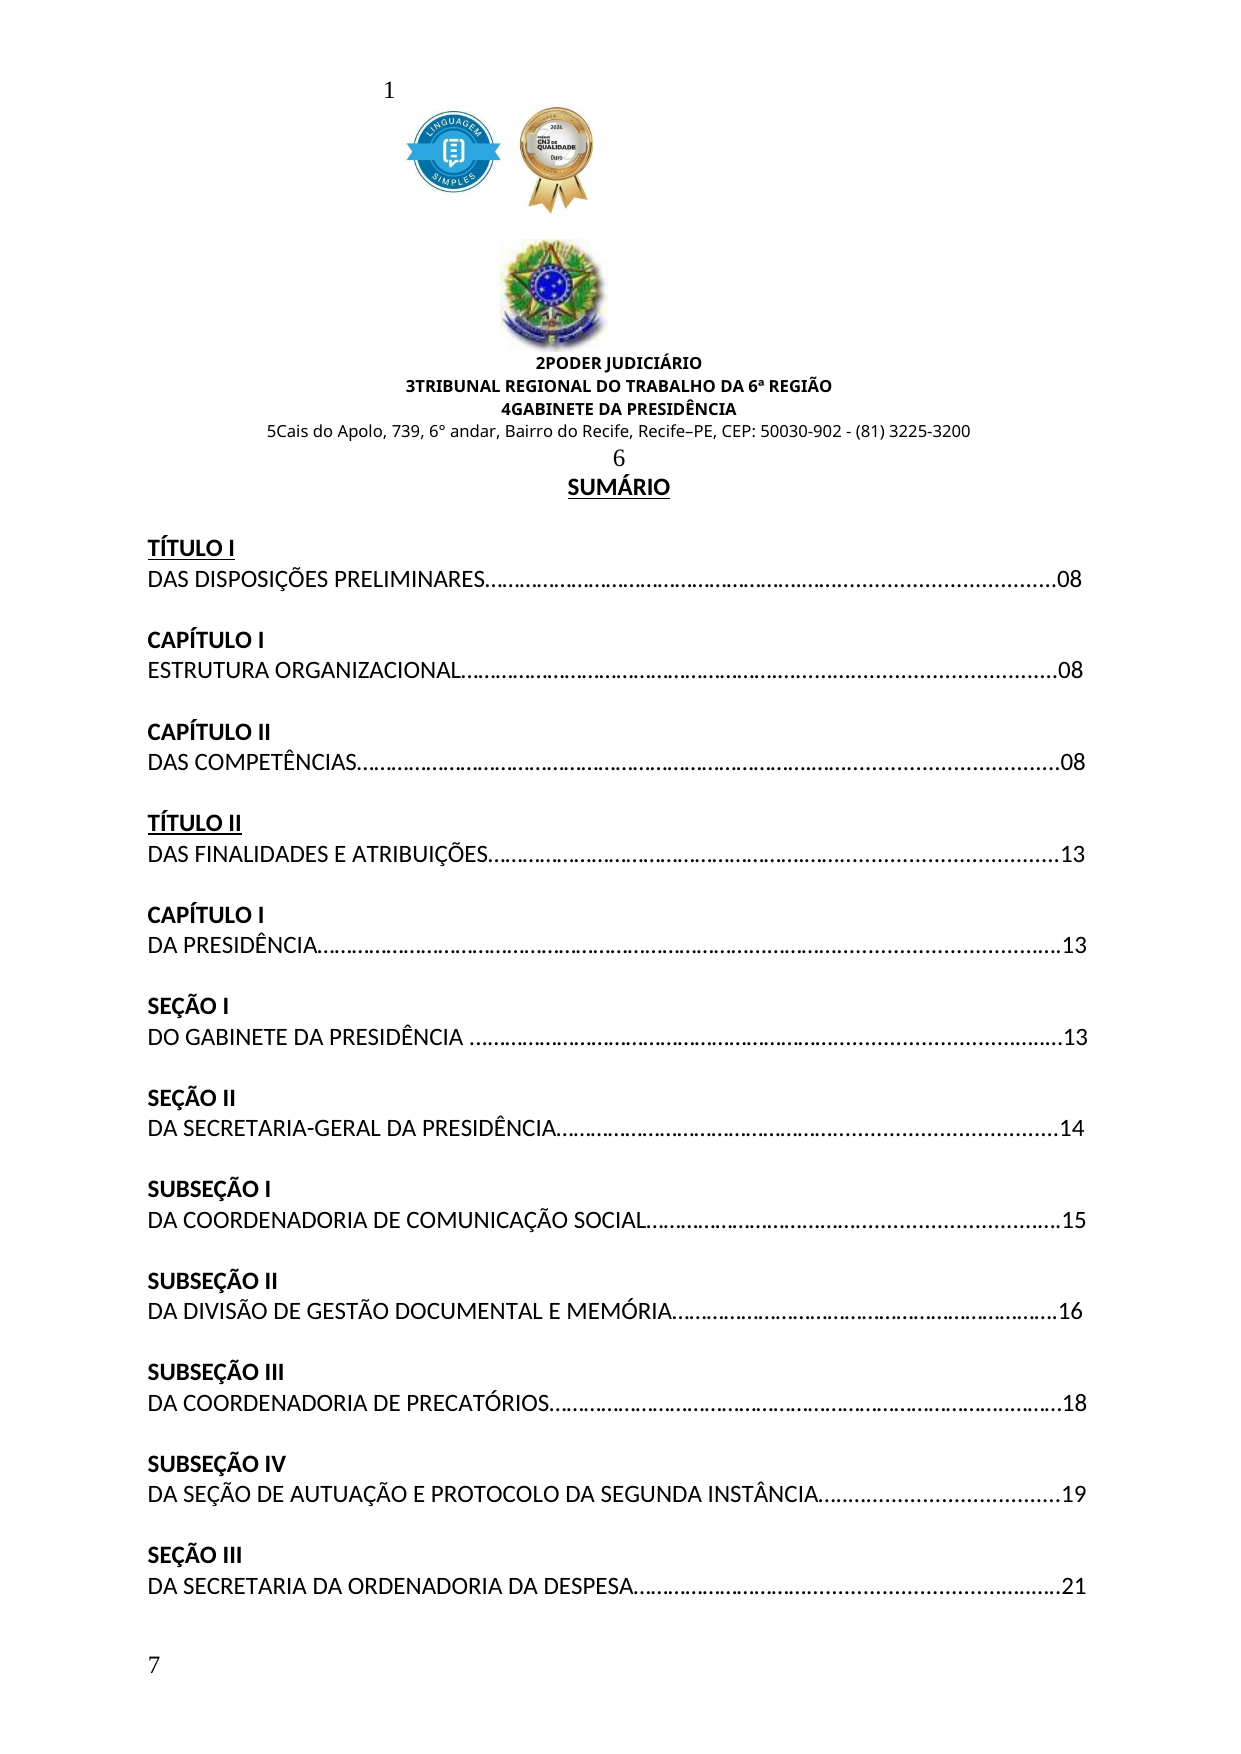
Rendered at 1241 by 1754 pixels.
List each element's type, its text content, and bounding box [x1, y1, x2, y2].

text CAPÍTULO I [147, 899, 1090, 929]
text SUMÁRIO [147, 471, 1090, 502]
text DA PRESIDÊNCIA…………………………………………………………………...…………................................….13 [147, 929, 1090, 960]
text SUBSEÇÃO IV [147, 1448, 1090, 1479]
text DA DIVISÃO DE GESTÃO DOCUMENTAL E MEMÓRIA………………………………………………………….16 [147, 1296, 1090, 1326]
text DAS DISPOSIÇÕES PRELIMINARES……………………………………………….……...................................08 [147, 563, 1090, 593]
text SUBSEÇÃO I [147, 1173, 1090, 1204]
text TÍTULO II [147, 807, 1090, 838]
text DA SECRETARIA DA ORDENADORIA DA DESPESA…………………………...............................…..…..21 [147, 1570, 1090, 1601]
text SUBSEÇÃO II [147, 1265, 1090, 1296]
text CAPÍTULO II [147, 716, 1090, 746]
text DA SECRETARIA-GERAL DA PRESIDÊNCIA…………………………………………....................................14 [147, 1112, 1090, 1143]
text DAS COMPETÊNCIAS…………………………………………………………………….……..................................08 [147, 746, 1090, 777]
text DA COORDENADORIA DE PRECATÓRIOS……………………………………………………………………..………18 [147, 1387, 1090, 1418]
text SUBSEÇÃO III [147, 1357, 1090, 1387]
text SEÇÃO III [147, 1540, 1090, 1570]
text DA SEÇÃO DE AUTUAÇÃO E PROTOCOLO DA SEGUNDA INSTÂNCIA…..…...............................19 [147, 1479, 1090, 1509]
text ESTRUTURA ORGANIZACIONAL……………………………………………….…......….................................08 [147, 654, 1090, 685]
text DA COORDENADORIA DE COMUNICAÇÃO SOCIAL………………………...…….............................….15 [147, 1204, 1090, 1234]
text CAPÍTULO I [147, 624, 1090, 654]
text SEÇÃO II [147, 1082, 1090, 1112]
text DAS FINALIDADES E ATRIBUIÇÕES……………………………………………….……...................................13 [147, 838, 1090, 868]
text SEÇÃO I [147, 990, 1090, 1021]
text DO GABINETE DA PRESIDÊNCIA ...…………………………………………………….............................…..…13 [147, 1021, 1090, 1051]
text TÍTULO I [147, 532, 1090, 563]
